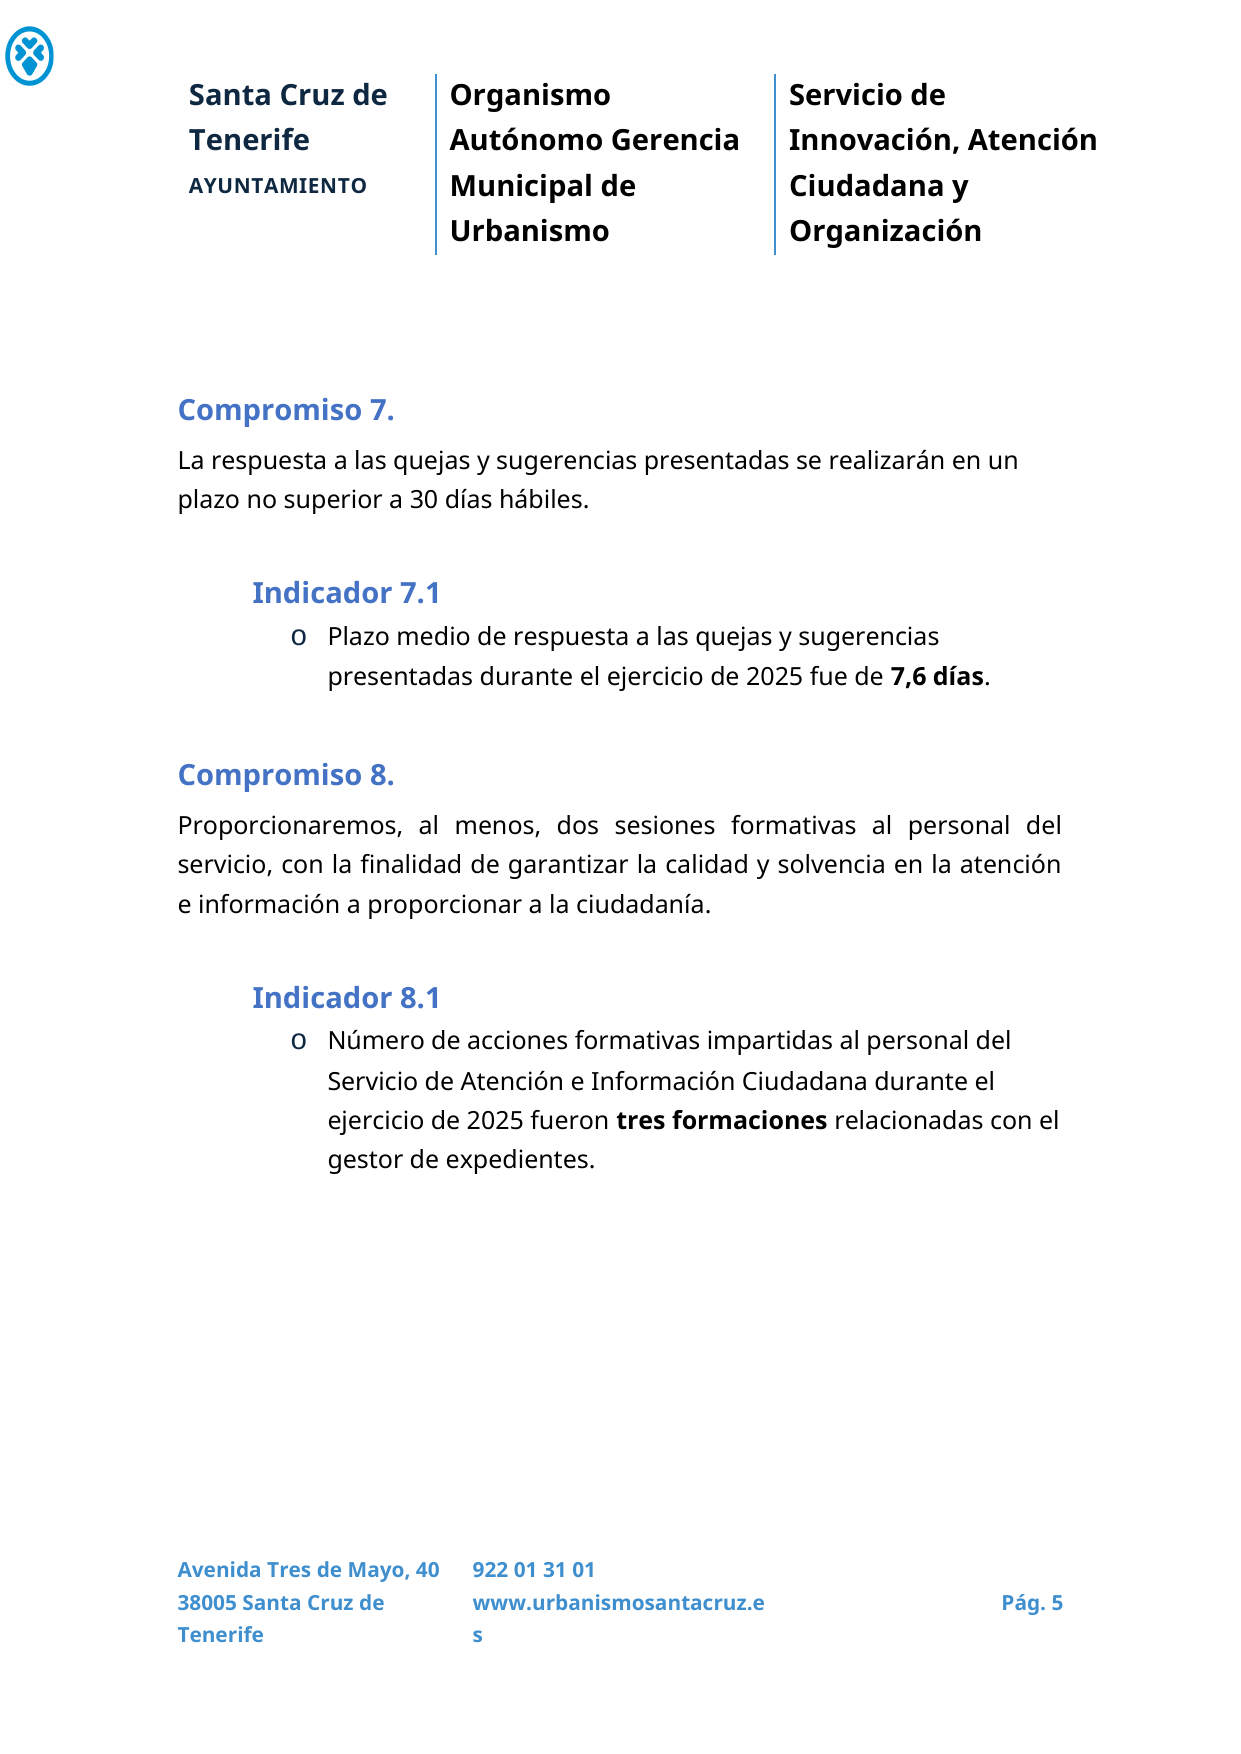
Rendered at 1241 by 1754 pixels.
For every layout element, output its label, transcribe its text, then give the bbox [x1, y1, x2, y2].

list Plazo medio de respuesta a las quejas y sugerencias presentadas durante el ejercicio de 2025 fue de 7,6 días. [290, 618, 1063, 693]
subtitle Compromiso 7. [177, 389, 1063, 428]
list Indicador 8.1 [252, 977, 1063, 1017]
text La respuesta a las quejas y sugerencias presentadas se realizarán en un plazo no superior a 30 días hábiles. [177, 443, 1063, 516]
list Indicador 7.1 [252, 573, 1063, 612]
text Proporcionaremos, al menos, dos sesiones formativas al personal del servicio, con la finalidad de garantizar la calidad y solvencia en la atención e información a proporcionar a la ciudadanía. [177, 808, 1063, 920]
subtitle Compromiso 8. [177, 754, 1063, 794]
list Número de acciones formativas impartidas al personal del Servicio de Atención e Información Ciudadana durante el ejercicio de 2025 fueron tres formaciones relacionadas con el gestor de expedientes. [290, 1023, 1063, 1176]
